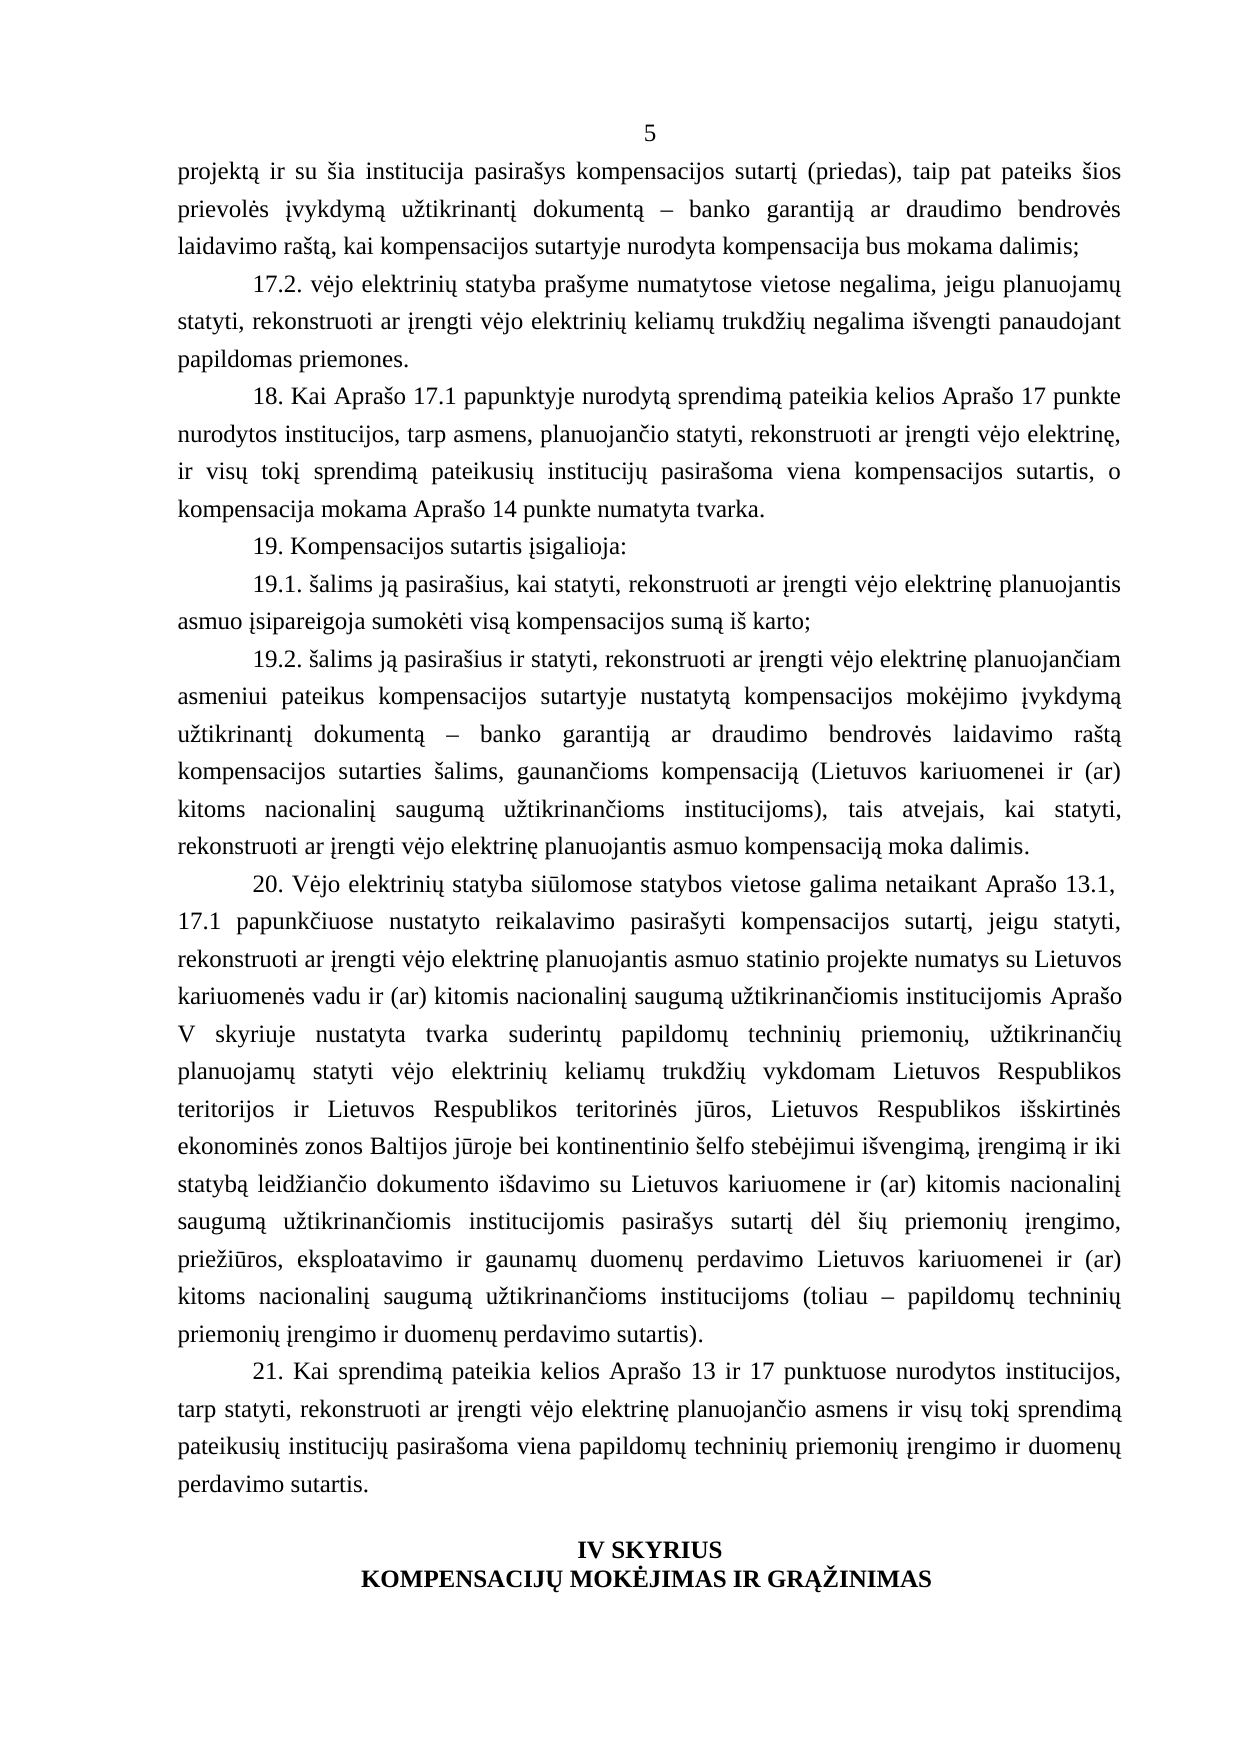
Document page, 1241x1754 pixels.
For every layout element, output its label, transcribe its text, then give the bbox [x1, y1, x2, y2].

text 19.2. šalims ją pasirašius ir statyti, rekonstruoti ar įrengti vėjo elektrinę planuojančiam asmeniui pateikus kompensacijos sutartyje nustatytą kompensacijos mokėjimo įvykdymą užtikrinantį dokumentą – banko garantiją ar draudimo bendrovės laidavimo raštą kompensacijos sutarties šalims, gaunančioms kompensaciją (Lietuvos kariuomenei ir (ar) kitoms nacionalinį saugumą užtikrinančioms institucijoms), tais atvejais, kai statyti, rekonstruoti ar įrengti vėjo elektrinę planuojantis asmuo kompensaciją moka dalimis. [177, 635, 1122, 860]
text 17.2. vėjo elektrinių statyba prašyme numatytose vietose negalima, jeigu planuojamų statyti, rekonstruoti ar įrengti vėjo elektrinių keliamų trukdžių negalima išvengti panaudojant papildomas priemones. [177, 260, 1122, 373]
text 21. Kai sprendimą pateikia kelios Aprašo 13 ir 17 punktuose nurodytos institucijos, tarp statyti, rekonstruoti ar įrengti vėjo elektrinę planuojančio asmens ir visų tokį sprendimą pateikusių institucijų pasirašoma viena papildomų techninių priemonių įrengimo ir duomenų perdavimo sutartis. [177, 1348, 1122, 1498]
text 20. Vėjo elektrinių statyba siūlomose statybos vietose galima netaikant Aprašo 13.1, 17.1 papunkčiuose nustatyto reikalavimo pasirašyti kompensacijos sutartį, jeigu statyti, rekonstruoti ar įrengti vėjo elektrinę planuojantis asmuo statinio projekte numatys su Lietuvos kariuomenės vadu ir (ar) kitomis nacionalinį saugumą užtikrinančiomis institucijomis Aprašo V skyriuje nustatyta tvarka suderintų papildomų techninių priemonių, užtikrinančių planuojamų statyti vėjo elektrinių keliamų trukdžių vykdomam Lietuvos Respublikos teritorijos ir Lietuvos Respublikos teritorinės jūros, Lietuvos Respublikos išskirtinės ekonominės zonos Baltijos jūroje bei kontinentinio šelfo stebėjimui išvengimą, įrengimą ir iki statybą leidžiančio dokumento išdavimo su Lietuvos kariuomene ir (ar) kitomis nacionalinį saugumą užtikrinančiomis institucijomis pasirašys sutartį dėl šių priemonių įrengimo, priežiūros, eksploatavimo ir gaunamų duomenų perdavimo Lietuvos kariuomenei ir (ar) kitoms nacionalinį saugumą užtikrinančioms institucijoms (toliau – papildomų techninių priemonių įrengimo ir duomenų perdavimo sutartis). [177, 860, 1122, 1348]
text 18. Kai Aprašo 17.1 papunktyje nurodytą sprendimą pateikia kelios Aprašo 17 punkte nurodytos institucijos, tarp asmens, planuojančio statyti, rekonstruoti ar įrengti vėjo elektrinę, ir visų tokį sprendimą pateikusių institucijų pasirašoma viena kompensacijos sutartis, o kompensacija mokama Aprašo 14 punkte numatyta tvarka. [177, 373, 1122, 523]
text projektą ir su šia institucija pasirašys kompensacijos sutartį (priedas), taip pat pateiks šios prievolės įvykdymą užtikrinantį dokumentą – banko garantiją ar draudimo bendrovės laidavimo raštą, kai kompensacijos sutartyje nurodyta kompensacija bus mokama dalimis; [177, 148, 1122, 260]
text IV SKYRIUS [177, 1535, 1122, 1564]
text 19. Kompensacijos sutartis įsigalioja: [177, 523, 1122, 560]
text KOMPENSACIJŲ MOKĖJIMAS IR GRĄŽINIMAS [177, 1564, 1122, 1593]
text 19.1. šalims ją pasirašius, kai statyti, rekonstruoti ar įrengti vėjo elektrinę planuojantis asmuo įsipareigoja sumokėti visą kompensacijos sumą iš karto; [177, 560, 1122, 635]
